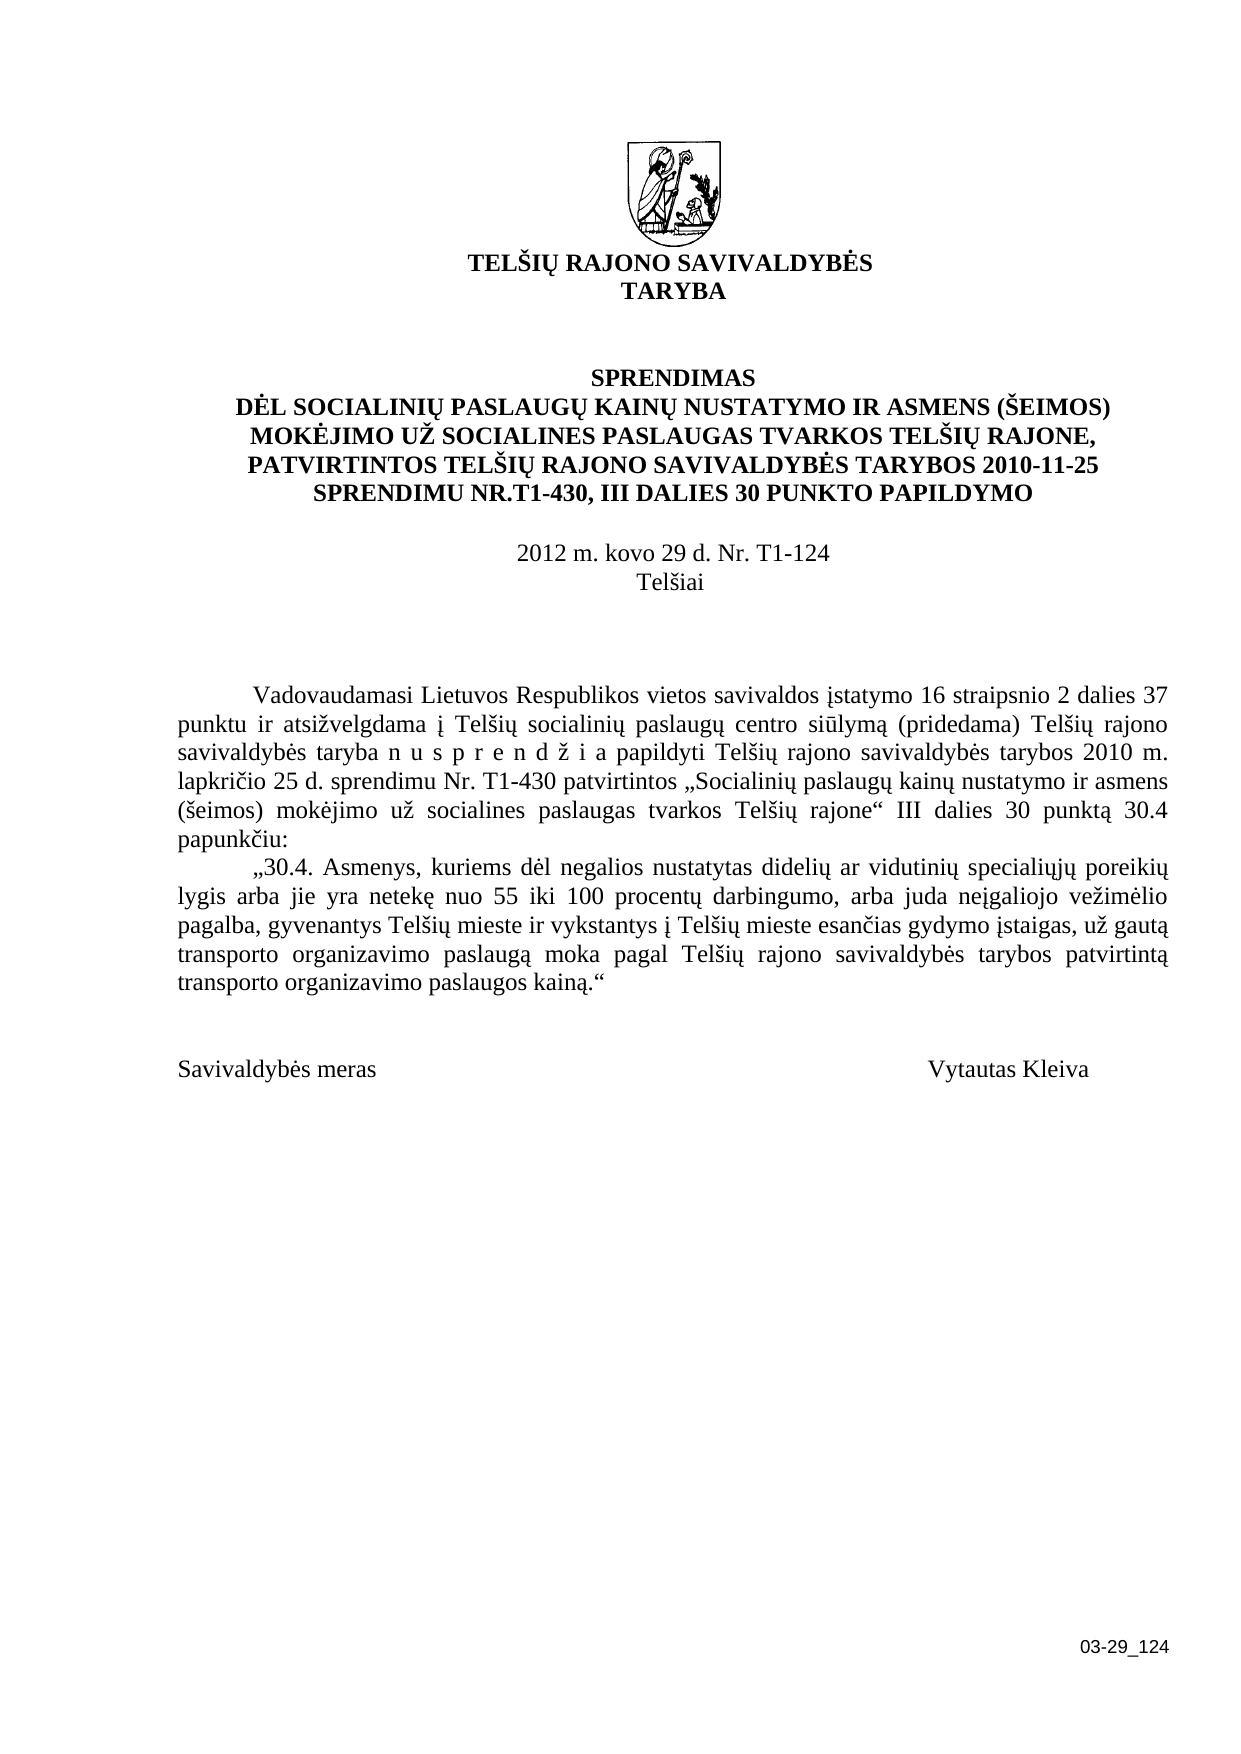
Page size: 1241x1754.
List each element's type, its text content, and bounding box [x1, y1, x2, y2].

table_cell DĖL SOCIALINIŲ PASLAUGŲ KAINŲ NUSTATYMO IR ASMENS (ŠEIMOS) MOKĖJIMO UŽ SOCIALINES PASLAUGAS TVARKOS TELŠIŲ RAJONE, PATVIRTINTOS TELŠIŲ RAJONO SAVIVALDYBĖS TARYBOS 2010-11-25 SPRENDIMU NR.T1-430, III DALIES 30 PUNKTO PAPILDYMO [176, 392, 1171, 507]
text „30.4. Asmenys, kuriems dėl negalios nustatytas didelių ar vidutinių specialiųjų poreikių lygis arba jie yra netekę nuo 55 iki 100 procentų darbingumo, arba juda neįgaliojo vežimėlio pagalba, gyvenantys Telšių mieste ir vykstantys į Telšių mieste esančias gydymo įstaigas, už gautą transporto organizavimo paslaugą moka pagal Telšių rajono savivaldybės tarybos patvirtintą transporto organizavimo paslaugos kainą.“ [177, 852, 1169, 996]
text Savivaldybės meras Vytautas Kleiva [177, 1054, 1169, 1082]
table_cell TELŠIŲ RAJONO SAVIVALDYBĖS TARYBA [176, 83, 1171, 363]
table_cell [176, 507, 1171, 537]
table_cell SPRENDIMAS [176, 363, 1171, 392]
table_cell 2012 m. kovo 29 d. Nr. T1-124 [176, 537, 1171, 566]
text Vadovaudamasi Lietuvos Respublikos vietos savivaldos įstatymo 16 straipsnio 2 dalies 37 punktu ir atsižvelgdama į Telšių socialinių paslaugų centro siūlymą (pridedama) Telšių rajono savivaldybės taryba n u s p r e n d ž i a papildyti Telšių rajono savivaldybės tarybos 2010 m. lapkričio 25 d. sprendimu Nr. T1-430 patvirtintos „Socialinių paslaugų kainų nustatymo ir asmens (šeimos) mokėjimo už socialines paslaugas tvarkos Telšių rajone“ III dalies 30 punktą 30.4 papunkčiu: [177, 680, 1169, 852]
table_header [176, 30, 1171, 82]
table_cell Telšiai [176, 566, 1171, 596]
